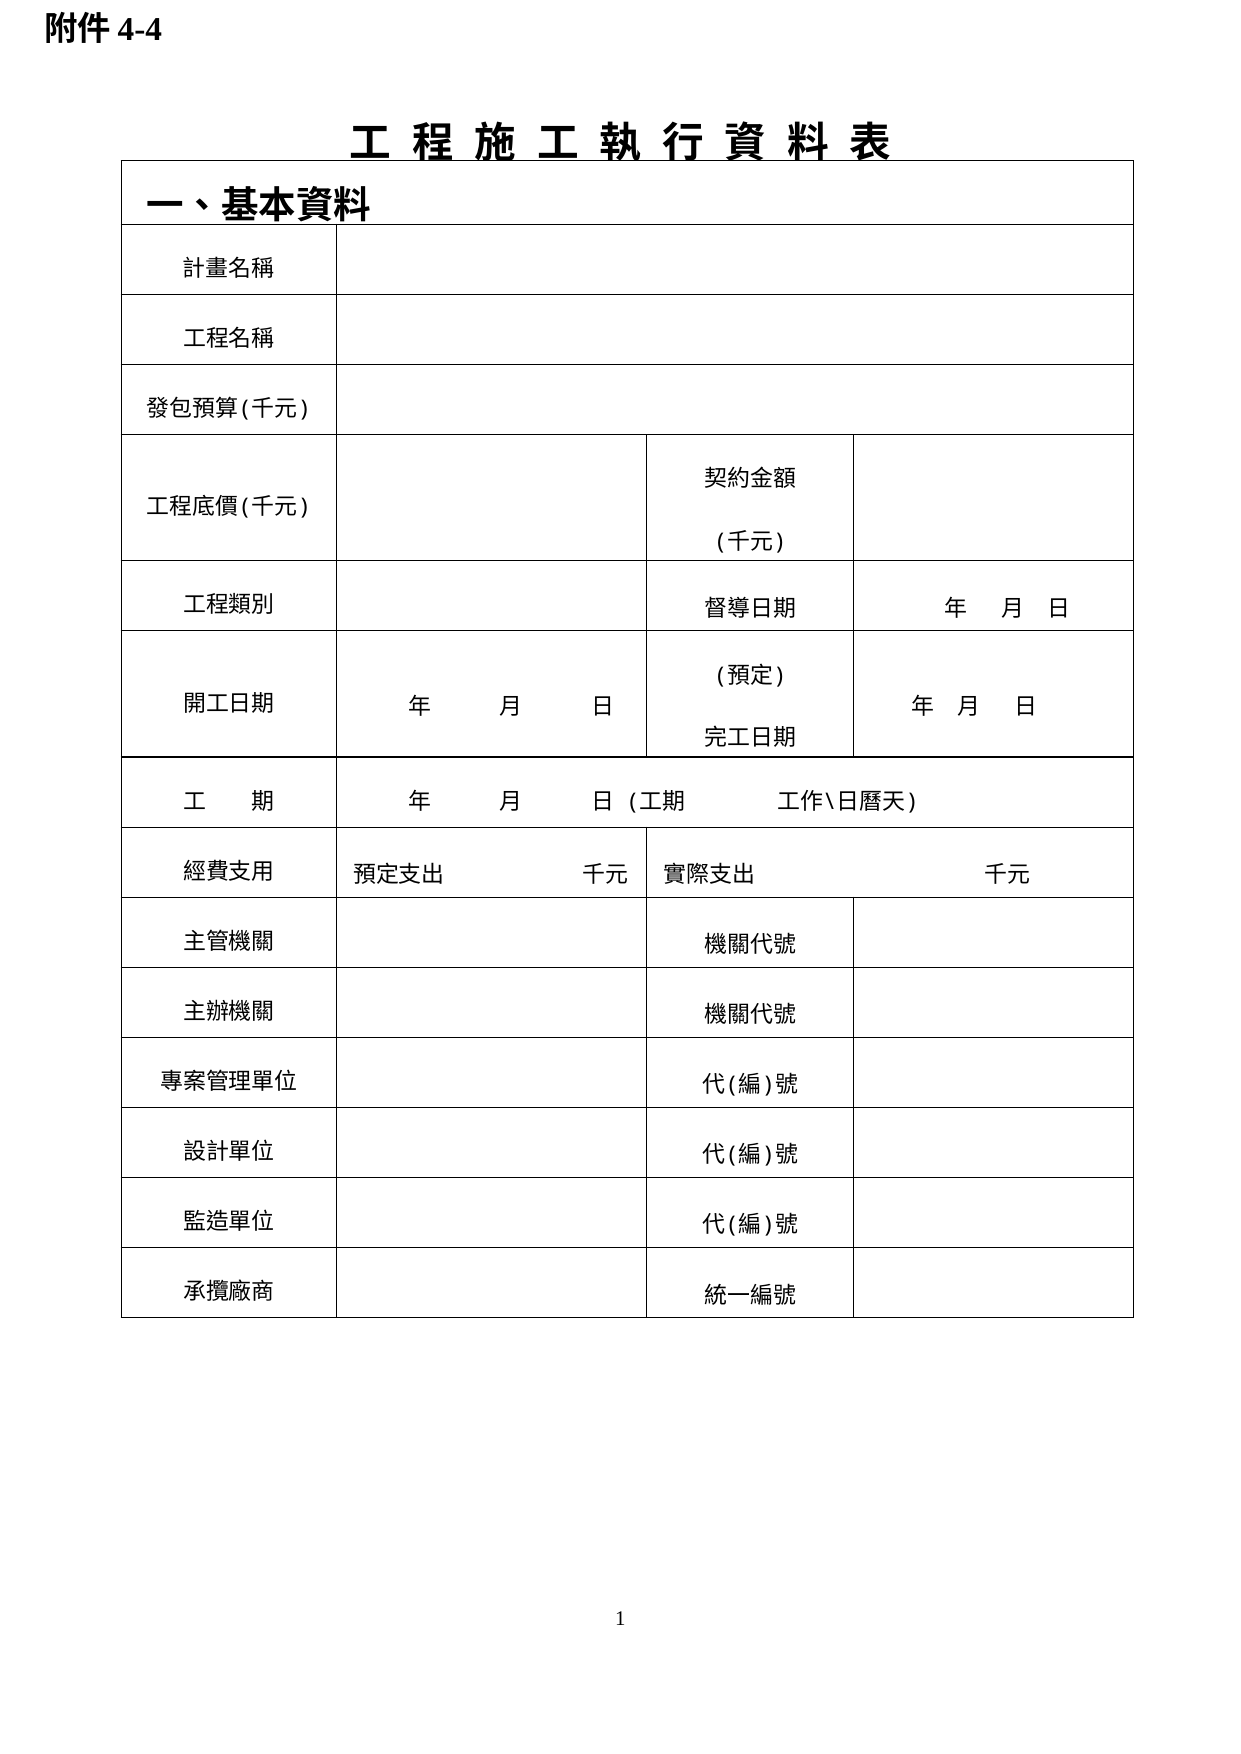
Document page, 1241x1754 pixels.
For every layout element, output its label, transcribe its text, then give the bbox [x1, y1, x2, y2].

table_cell [1134, 560, 1173, 630]
table_cell 工程底價(千元) [122, 435, 336, 560]
table_cell 經費支用 [122, 828, 336, 897]
table_cell [1134, 897, 1173, 967]
table_cell [337, 561, 646, 630]
table_header 一、基本資料 [122, 161, 1133, 223]
table_cell 主辦機關 [122, 968, 336, 1037]
table_cell [854, 1038, 1133, 1107]
table_cell [337, 295, 1133, 364]
table_cell 主管機關 [122, 898, 336, 967]
table_cell 實際支出 千元 [647, 828, 1133, 897]
table_cell [337, 1178, 646, 1247]
table_cell [1134, 967, 1173, 1037]
table_cell 開工日期 [122, 631, 336, 756]
table_cell [1134, 224, 1173, 294]
table_cell [854, 1248, 1133, 1317]
table_cell 督導日期 [647, 561, 853, 630]
table_cell [854, 898, 1133, 967]
table_cell 專案管理單位 [122, 1038, 336, 1107]
table_cell [1134, 294, 1173, 364]
table_cell [337, 435, 646, 560]
table_cell 年 月 日 (工期 工作\日曆天) [337, 758, 1133, 827]
table_cell 設計單位 [122, 1108, 336, 1177]
table_cell 預定支出 千元 [337, 828, 646, 897]
table_cell 機關代號 [647, 968, 853, 1037]
table_header [1134, 160, 1173, 223]
table_cell [1134, 434, 1173, 560]
table_cell 代(編)號 [647, 1108, 853, 1177]
table_cell [1134, 1177, 1173, 1247]
table_cell [337, 365, 1133, 434]
table_cell 工 期 [122, 758, 336, 827]
text [35, 0, 260, 58]
table_cell [337, 968, 646, 1037]
table_cell [337, 1108, 646, 1177]
table_cell [1134, 364, 1173, 434]
table_cell [1134, 827, 1173, 897]
table_cell [337, 898, 646, 967]
table_cell (預定) 完工日期 [647, 631, 853, 756]
table_cell 工程類別 [122, 561, 336, 630]
table_cell 年 月 日 [854, 631, 1133, 756]
table_cell [337, 1248, 646, 1317]
table_cell 代(編)號 [647, 1038, 853, 1107]
table_cell 承攬廠商 [122, 1248, 336, 1317]
table_cell [1134, 1037, 1173, 1107]
table_cell 年 月 日 [337, 631, 646, 756]
table_cell 發包預算(千元) [122, 365, 336, 434]
table_cell [854, 1108, 1133, 1177]
text 工 程 施 工 執 行 資 料 表 [118, 97, 1122, 160]
table_cell [1134, 1247, 1173, 1317]
table_cell [854, 968, 1133, 1037]
table_cell 年 月 日 [854, 561, 1133, 630]
table_cell 監造單位 [122, 1178, 336, 1247]
text 附件4-4 [44, 2, 251, 50]
table_cell 機關代號 [647, 898, 853, 967]
table_cell [854, 1178, 1133, 1247]
table_cell [1134, 1107, 1173, 1177]
table_cell [854, 435, 1133, 560]
table_cell [1134, 630, 1173, 756]
table_cell 統一編號 [647, 1248, 853, 1317]
table_cell [337, 225, 1133, 294]
table_cell [1134, 756, 1173, 827]
table_cell [337, 1038, 646, 1107]
table_cell 代(編)號 [647, 1178, 853, 1247]
table_cell 計畫名稱 [122, 225, 336, 294]
table_cell 工程名稱 [122, 295, 336, 364]
table_cell 契約金額 (千元) [647, 435, 853, 560]
